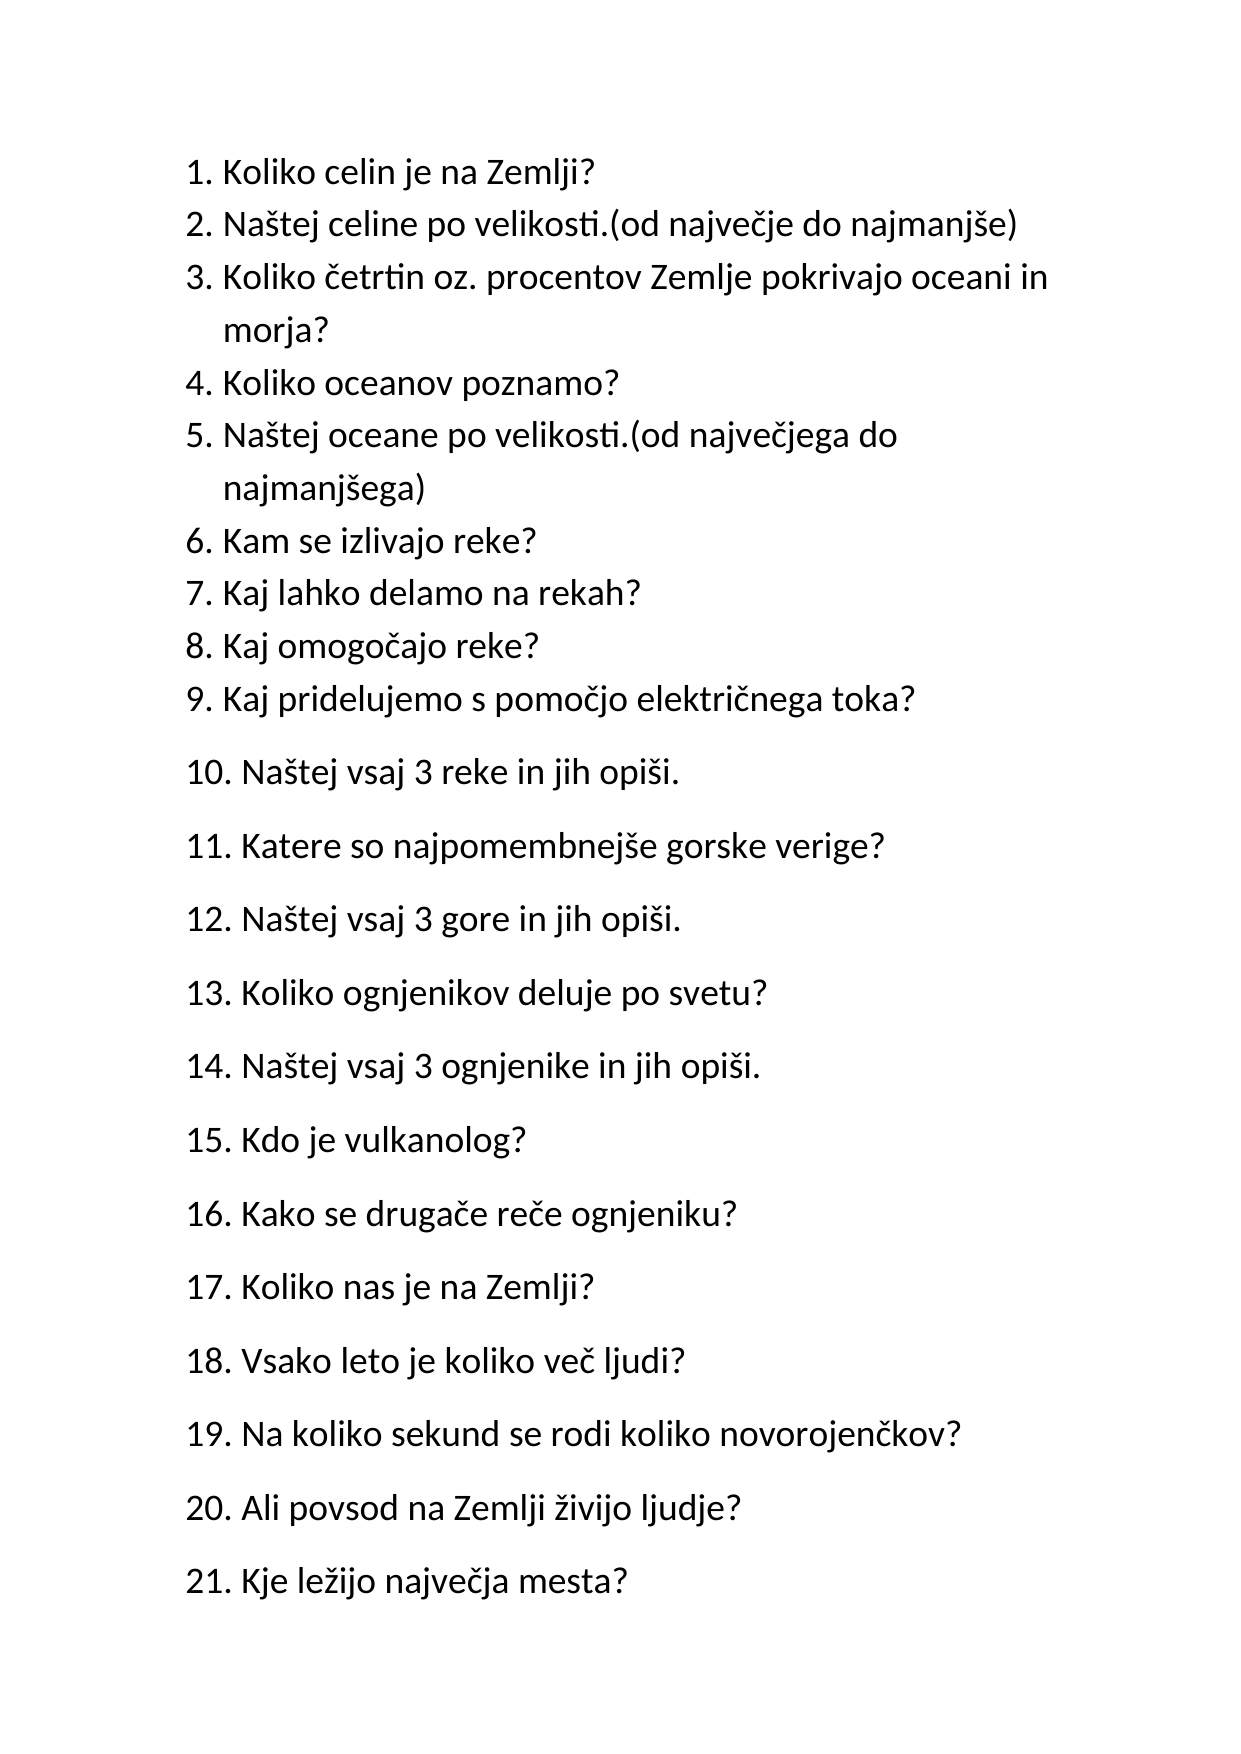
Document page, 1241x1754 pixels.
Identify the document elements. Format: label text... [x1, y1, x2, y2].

list Naštej celine po velikosti.(od največje do najmanjše) [185, 200, 1093, 246]
text 10. Naštej vsaj 3 reke in jih opiši. [185, 748, 1093, 794]
list Kaj omogočajo reke? [185, 622, 1093, 668]
list Koliko četrtin oz. procentov Zemlje pokrivajo oceani in morja? [185, 253, 1093, 352]
list Koliko oceanov poznamo? [185, 358, 1093, 404]
list Kaj pridelujemo s pomočjo električnega toka? [185, 675, 1093, 721]
list Kam se izlivajo reke? [185, 517, 1093, 562]
text 18. Vsako leto je koliko več ljudi? [185, 1337, 1093, 1382]
text 21. Kje ležijo največja mesta? [185, 1557, 1093, 1603]
text 14. Naštej vsaj 3 ognjenike in jih opiši. [185, 1042, 1093, 1088]
text 11. Katere so najpomembnejše gorske verige? [185, 822, 1093, 868]
list Koliko celin je na Zemlji? [185, 148, 1093, 193]
text 17. Koliko nas je na Zemlji? [185, 1263, 1093, 1309]
text 16. Kako se drugače reče ognjeniku? [185, 1189, 1093, 1235]
text 13. Koliko ognjenikov deluje po svetu? [185, 969, 1093, 1015]
text 19. Na koliko sekund se rodi koliko novorojenčkov? [185, 1410, 1093, 1456]
text 15. Kdo je vulkanolog? [185, 1116, 1093, 1162]
text 12. Naštej vsaj 3 gore in jih opiši. [185, 895, 1093, 941]
list Naštej oceane po velikosti.(od največjega do najmanjšega) [185, 411, 1093, 510]
text 20. Ali povsod na Zemlji živijo ljudje? [185, 1484, 1093, 1529]
list Kaj lahko delamo na rekah? [185, 569, 1093, 615]
